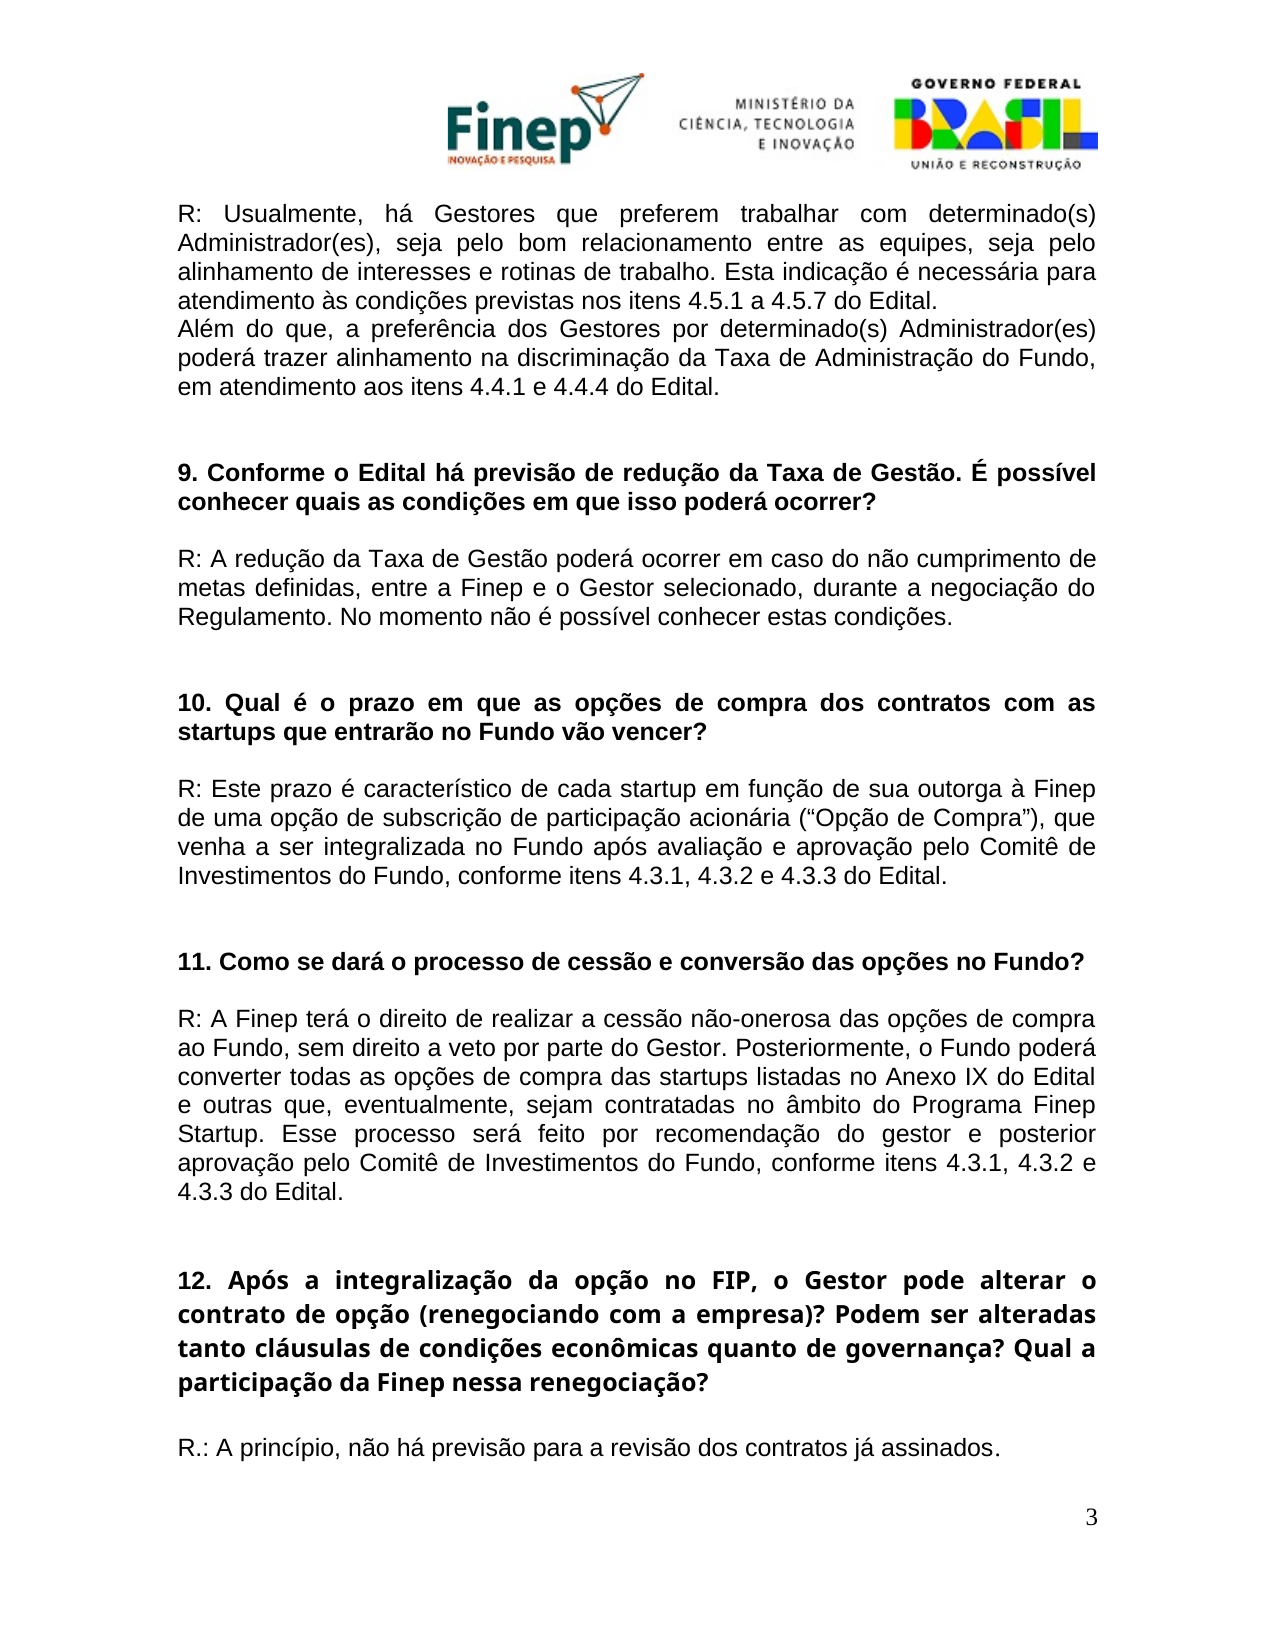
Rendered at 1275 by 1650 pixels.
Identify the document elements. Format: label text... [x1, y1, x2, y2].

text 11. Como se dará o processo de cessão e conversão das opções no Fundo? [177, 947, 1098, 976]
text R: A redução da Taxa de Gestão poderá ocorrer em caso do não cumprimento de metas definidas, entre a Finep e o Gestor selecionado, durante a negociação do Regulamento. No momento não é possível conhecer estas condições. [177, 544, 1098, 631]
text 12. Após a integralização da opção no FIP, o Gestor pode alterar o contrato de opção (renegociando com a empresa)? Podem ser alteradas tanto cláusulas de condições econômicas quanto de governança? Qual a participação da Finep nessa renegociação? [177, 1263, 1098, 1399]
text Além do que, a preferência dos Gestores por determinado(s) Administrador(es) poderá trazer alinhamento na discriminação da Taxa de Administração do Fundo, em atendimento aos itens 4.4.1 e 4.4.4 do Edital. [177, 314, 1098, 401]
text R: Usualmente, há Gestores que preferem trabalhar com determinado(s) Administrador(es), seja pelo bom relacionamento entre as equipes, seja pelo alinhamento de interesses e rotinas de trabalho. Esta indicação é necessária para atendimento às condições previstas nos itens 4.5.1 a 4.5.7 do Edital. [177, 199, 1098, 314]
text 9. Conforme o Edital há previsão de redução da Taxa de Gestão. É possível conhecer quais as condições em que isso poderá ocorrer? [177, 458, 1098, 516]
text R.: A princípio, não há previsão para a revisão dos contratos já assinados. [177, 1433, 1098, 1462]
text R: A Finep terá o direito de realizar a cessão não-onerosa das opções de compra ao Fundo, sem direito a veto por parte do Gestor. Posteriormente, o Fundo poderá converter todas as opções de compra das startups listadas no Anexo IX do Edital e outras que, eventualmente, sejam contratadas no âmbito do Programa Finep Startup. Esse processo será feito por recomendação do gestor e posterior aprovação pelo Comitê de Investimentos do Fundo, conforme itens 4.3.1, 4.3.2 e 4.3.3 do Edital. [177, 1004, 1098, 1205]
text 10. Qual é o prazo em que as opções de compra dos contratos com as startups que entrarão no Fundo vão vencer? [177, 688, 1098, 746]
text R: Este prazo é característico de cada startup em função de sua outorga à Finep de uma opção de subscrição de participação acionária (“Opção de Compra”), que venha a ser integralizada no Fundo após avaliação e aprovação pelo Comitê de Investimentos do Fundo, conforme itens 4.3.1, 4.3.2 e 4.3.3 do Edital. [177, 774, 1098, 889]
